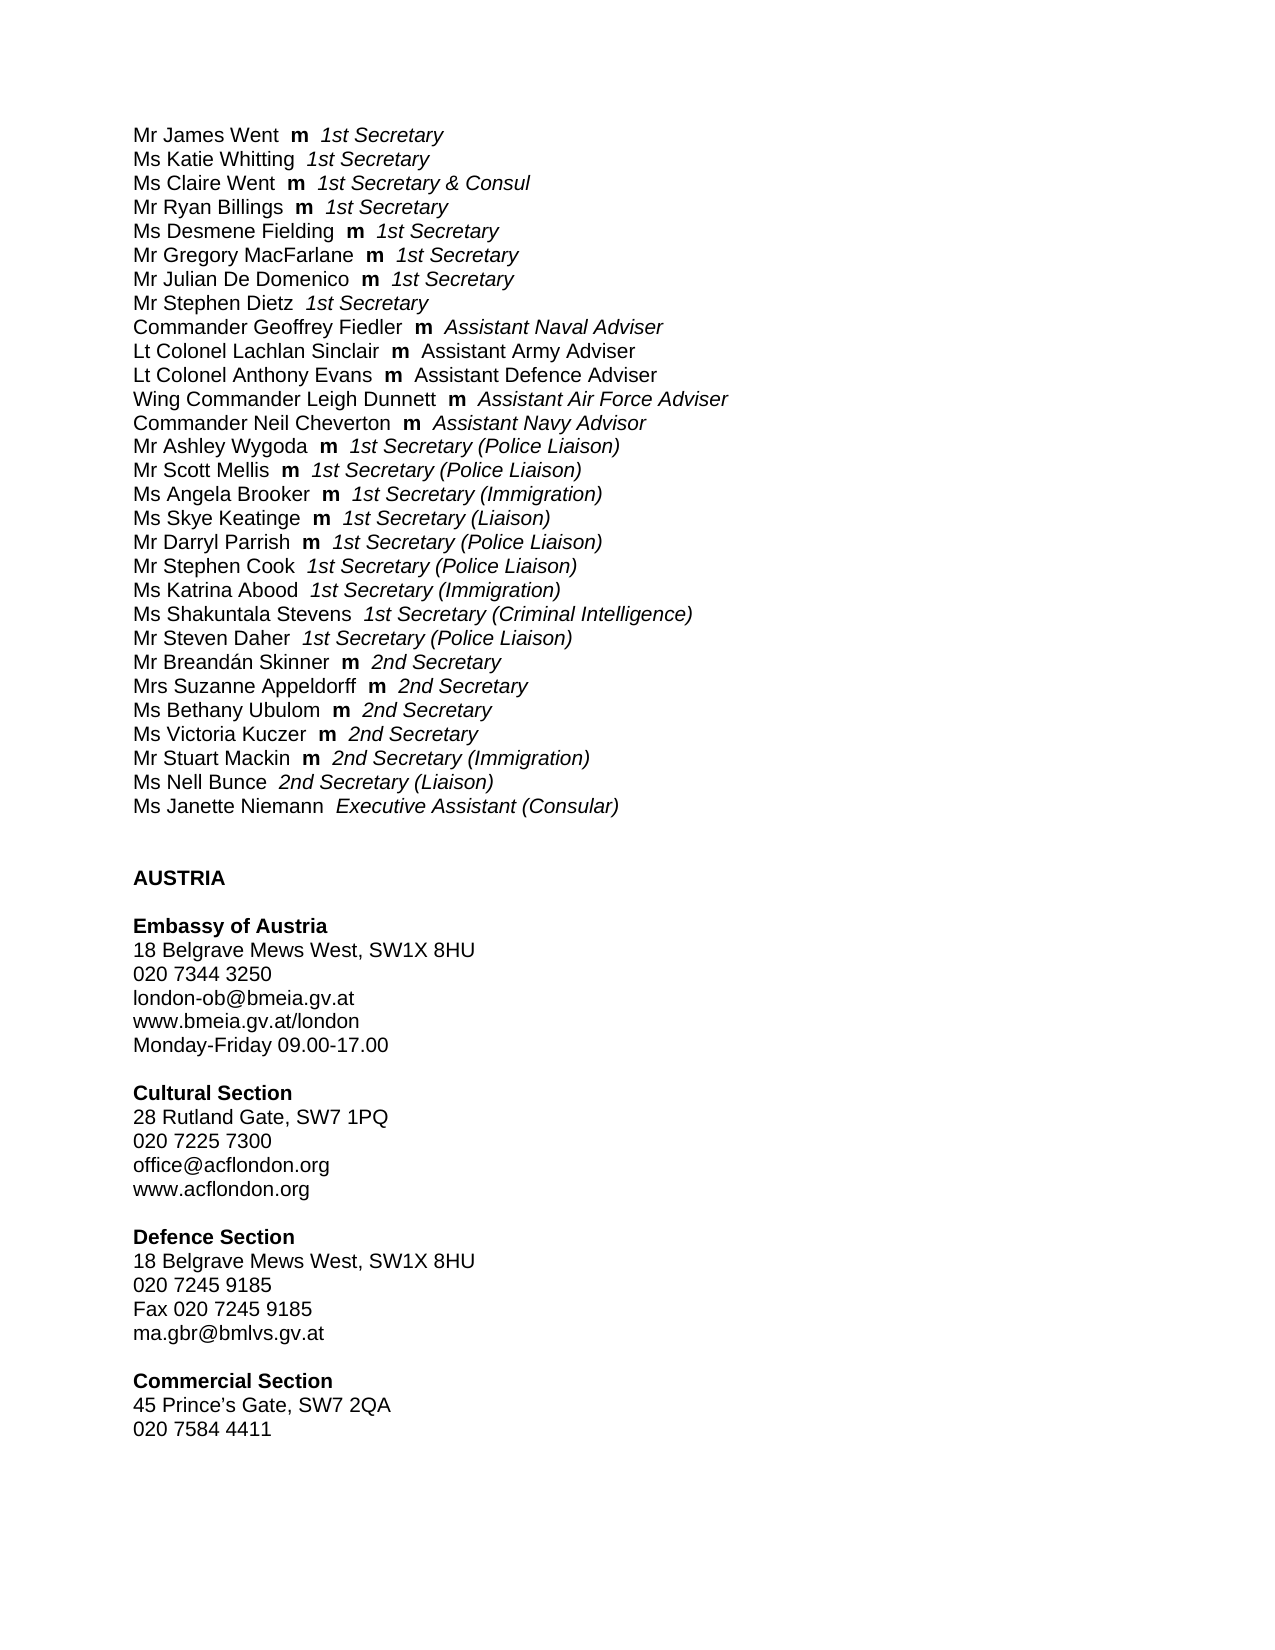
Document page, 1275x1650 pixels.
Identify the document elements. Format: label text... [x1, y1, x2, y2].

text Ms Desmene Fielding m 1st Secretary [133, 219, 1181, 243]
text Ms Nell Bunce 2nd Secretary (Liaison) [133, 770, 1181, 794]
text Mr Gregory MacFarlane m 1st Secretary [133, 243, 1181, 267]
text Ms Skye Keatinge m 1st Secretary (Liaison) [133, 506, 1181, 530]
text 020 7344 3250 [133, 961, 1181, 985]
text Mr Stephen Dietz 1st Secretary [133, 291, 1181, 314]
text Ms Victoria Kuczer m 2nd Secretary [133, 722, 1181, 746]
text office@acflondon.org [133, 1153, 1181, 1177]
text Mr Breandán Skinner m 2nd Secretary [133, 650, 1181, 674]
text Ms Claire Went m 1st Secretary & Consul [133, 171, 1181, 195]
text www.bmeia.gv.at/london [133, 1009, 1181, 1033]
text Mr Stephen Cook 1st Secretary (Police Liaison) [133, 554, 1181, 578]
text Mr Stuart Mackin m 2nd Secretary (Immigration) [133, 746, 1181, 770]
text Ms Bethany Ubulom m 2nd Secretary [133, 698, 1181, 722]
text Defence Section [133, 1225, 1181, 1249]
text Ms Janette Niemann Executive Assistant (Consular) [133, 794, 1181, 818]
text Mr Steven Daher 1st Secretary (Police Liaison) [133, 626, 1181, 650]
text Ms Katie Whitting 1st Secretary [133, 147, 1181, 171]
text london-ob@bmeia.gv.at [133, 985, 1181, 1009]
text 020 7245 9185 [133, 1273, 1181, 1297]
text 28 Rutland Gate, SW7 1PQ [133, 1105, 1181, 1129]
text 020 7225 7300 [133, 1129, 1181, 1153]
text Mr Ashley Wygoda m 1st Secretary (Police Liaison) [133, 434, 1181, 458]
text Mr Ryan Billings m 1st Secretary [133, 195, 1181, 219]
text Mr James Went m 1st Secretary [133, 123, 1181, 147]
text Mr Scott Mellis m 1st Secretary (Police Liaison) [133, 458, 1181, 482]
text ma.gbr@bmlvs.gv.at [133, 1321, 1181, 1345]
text Commercial Section [133, 1369, 1181, 1393]
text AUSTRIA [133, 866, 1181, 889]
text Ms Katrina Abood 1st Secretary (Immigration) [133, 578, 1181, 602]
text 18 Belgrave Mews West, SW1X 8HU [133, 937, 1181, 961]
text Fax 020 7245 9185 [133, 1297, 1181, 1321]
text Wing Commander Leigh Dunnett m Assistant Air Force Adviser [133, 386, 1181, 410]
text 020 7584 4411 [133, 1417, 1181, 1441]
text Commander Neil Cheverton m Assistant Navy Advisor [133, 410, 1181, 434]
text Ms Shakuntala Stevens 1st Secretary (Criminal Intelligence) [133, 602, 1181, 626]
text 18 Belgrave Mews West, SW1X 8HU [133, 1249, 1181, 1273]
text Monday-Friday 09.00-17.00 [133, 1033, 1181, 1057]
text Ms Angela Brooker m 1st Secretary (Immigration) [133, 482, 1181, 506]
text Embassy of Austria [133, 913, 1181, 937]
text Mrs Suzanne Appeldorff m 2nd Secretary [133, 674, 1181, 698]
text Commander Geoffrey Fiedler m Assistant Naval Adviser [133, 314, 1181, 338]
text www.acflondon.org [133, 1177, 1181, 1201]
text Mr Julian De Domenico m 1st Secretary [133, 267, 1181, 291]
text Mr Darryl Parrish m 1st Secretary (Police Liaison) [133, 530, 1181, 554]
text Cultural Section [133, 1081, 1181, 1105]
text Lt Colonel Lachlan Sinclair m Assistant Army Adviser [133, 338, 1181, 362]
text Lt Colonel Anthony Evans m Assistant Defence Adviser [133, 362, 1181, 386]
text 45 Prince’s Gate, SW7 2QA [133, 1393, 1181, 1417]
